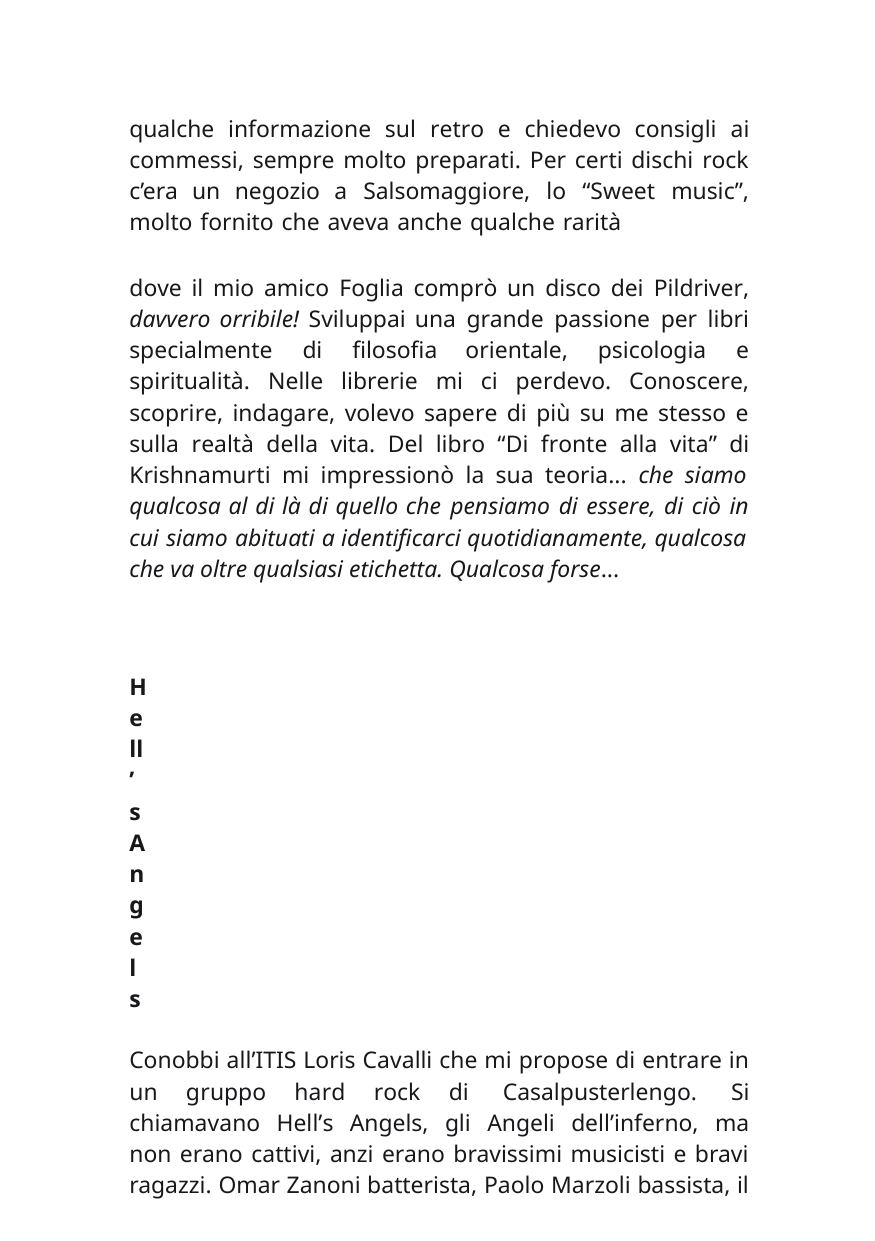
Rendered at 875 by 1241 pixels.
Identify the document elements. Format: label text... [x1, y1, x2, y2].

text Hell’s Angels [129, 847, 144, 1014]
text Hell’s Angels [129, 671, 144, 850]
text dove il mio amico Foglia comprò un disco dei Pildriver, davvero orribile! Sviluppai una grande passione per libri specialmente di filosofia orientale, psicologia e spiritualità. Nelle librerie mi ci perdevo. Conoscere, scoprire, indagare, volevo sapere di più su me stesso e sulla realtà della vita. Del libro “Di fronte alla vita” di Krishnamurti mi impressionò la sua teoria... che siamo qualcosa al di là di quello che pensiamo di essere, di ciò in cui siamo abituati a identificarci quotidianamente, qualcosa che va oltre qualsiasi etichetta. Qualcosa forse... [129, 271, 749, 584]
text qualche informazione sul retro e chiedevo consigli ai commessi, sempre molto preparati. Per certi dischi rock c’era un negozio a Salsomaggiore, lo “Sweet music”, molto fornito che aveva anche qualche rarità [129, 112, 749, 237]
text Conobbi all’ITIS Loris Cavalli che mi propose di entrare in un gruppo hard rock di Casalpusterlengo. Si chiamavano Hell’s Angels, gli Angeli dell’inferno, ma non erano cattivi, anzi erano bravissimi musicisti e bravi ragazzi. Omar Zanoni batterista, Paolo Marzoli bassista, il [129, 1044, 749, 1200]
